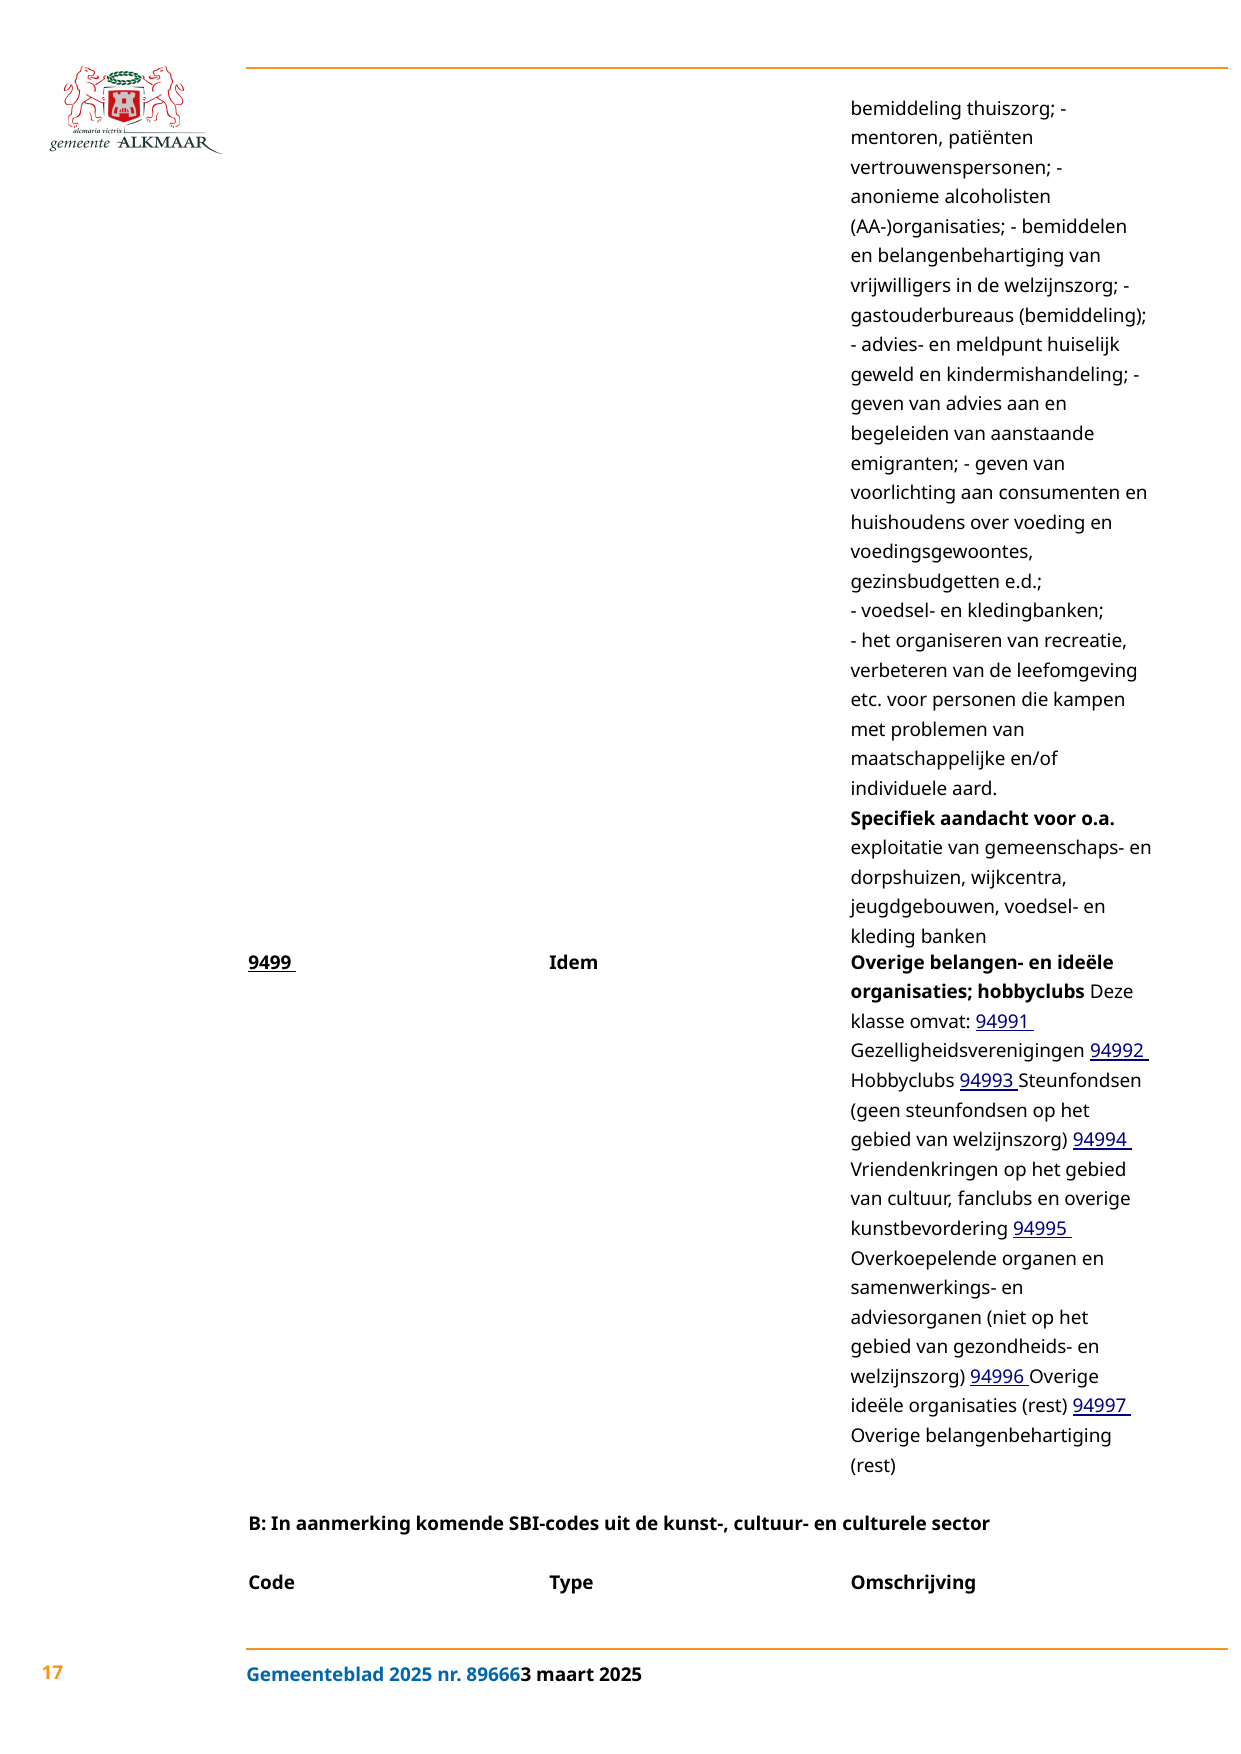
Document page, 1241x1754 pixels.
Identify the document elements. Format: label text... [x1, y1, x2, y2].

table_cell Idem [549, 949, 850, 1477]
table_cell bemiddeling thuiszorg; - mentoren, patiënten vertrouwenspersonen; - anonieme alcoholisten (AA-)organisaties; - bemiddelen en belangenbehartiging van vrijwilligers in de welzijnszorg; - gastouderbureaus (bemiddeling); - advies- en meldpunt huiselijk geweld en kindermishandeling; - geven van advies aan en begeleiden van aanstaande emigranten; - geven van voorlichting aan consumenten en huishoudens over voeding en voedingsgewoontes, gezinsbudgetten e.d.; - voedsel- en kledingbanken; - het organiseren van recreatie, verbeteren van de leefomgeving etc. voor personen die kampen met problemen van maatschappelijke en/of individuele aard. Specifiek aandacht voor o.a. exploitatie van gemeenschaps- en dorpshuizen, wijkcentra, jeugdgebouwen, voedsel- en kleding banken [850, 95, 1152, 949]
table_header Type [549, 1570, 850, 1595]
table_header Code [248, 1570, 549, 1595]
picture [41, 47, 231, 172]
table_cell Overige belangen- en ideële organisaties; hobbyclubs Deze klasse omvat: 94991 Gezelligheidsverenigingen 94992 Hobbyclubs 94993 Steunfondsen (geen steunfondsen op het gebied van welzijnszorg) 94994 Vriendenkringen op het gebied van cultuur, fanclubs en overige kunstbevordering 94995 Overkoepelende organen en samenwerkings- en adviesorganen (niet op het gebied van gezondheids- en welzijnszorg) 94996 Overige ideële organisaties (rest) 94997 Overige belangenbehartiging (rest) [850, 949, 1152, 1477]
table_cell 9499 [248, 949, 549, 1477]
text B: In aanmerking komende SBI-codes uit de kunst-, cultuur- en culturele sector [248, 1510, 1152, 1536]
table_cell [248, 95, 549, 949]
table_header Omschrijving [850, 1570, 1152, 1595]
table_cell [549, 95, 850, 949]
